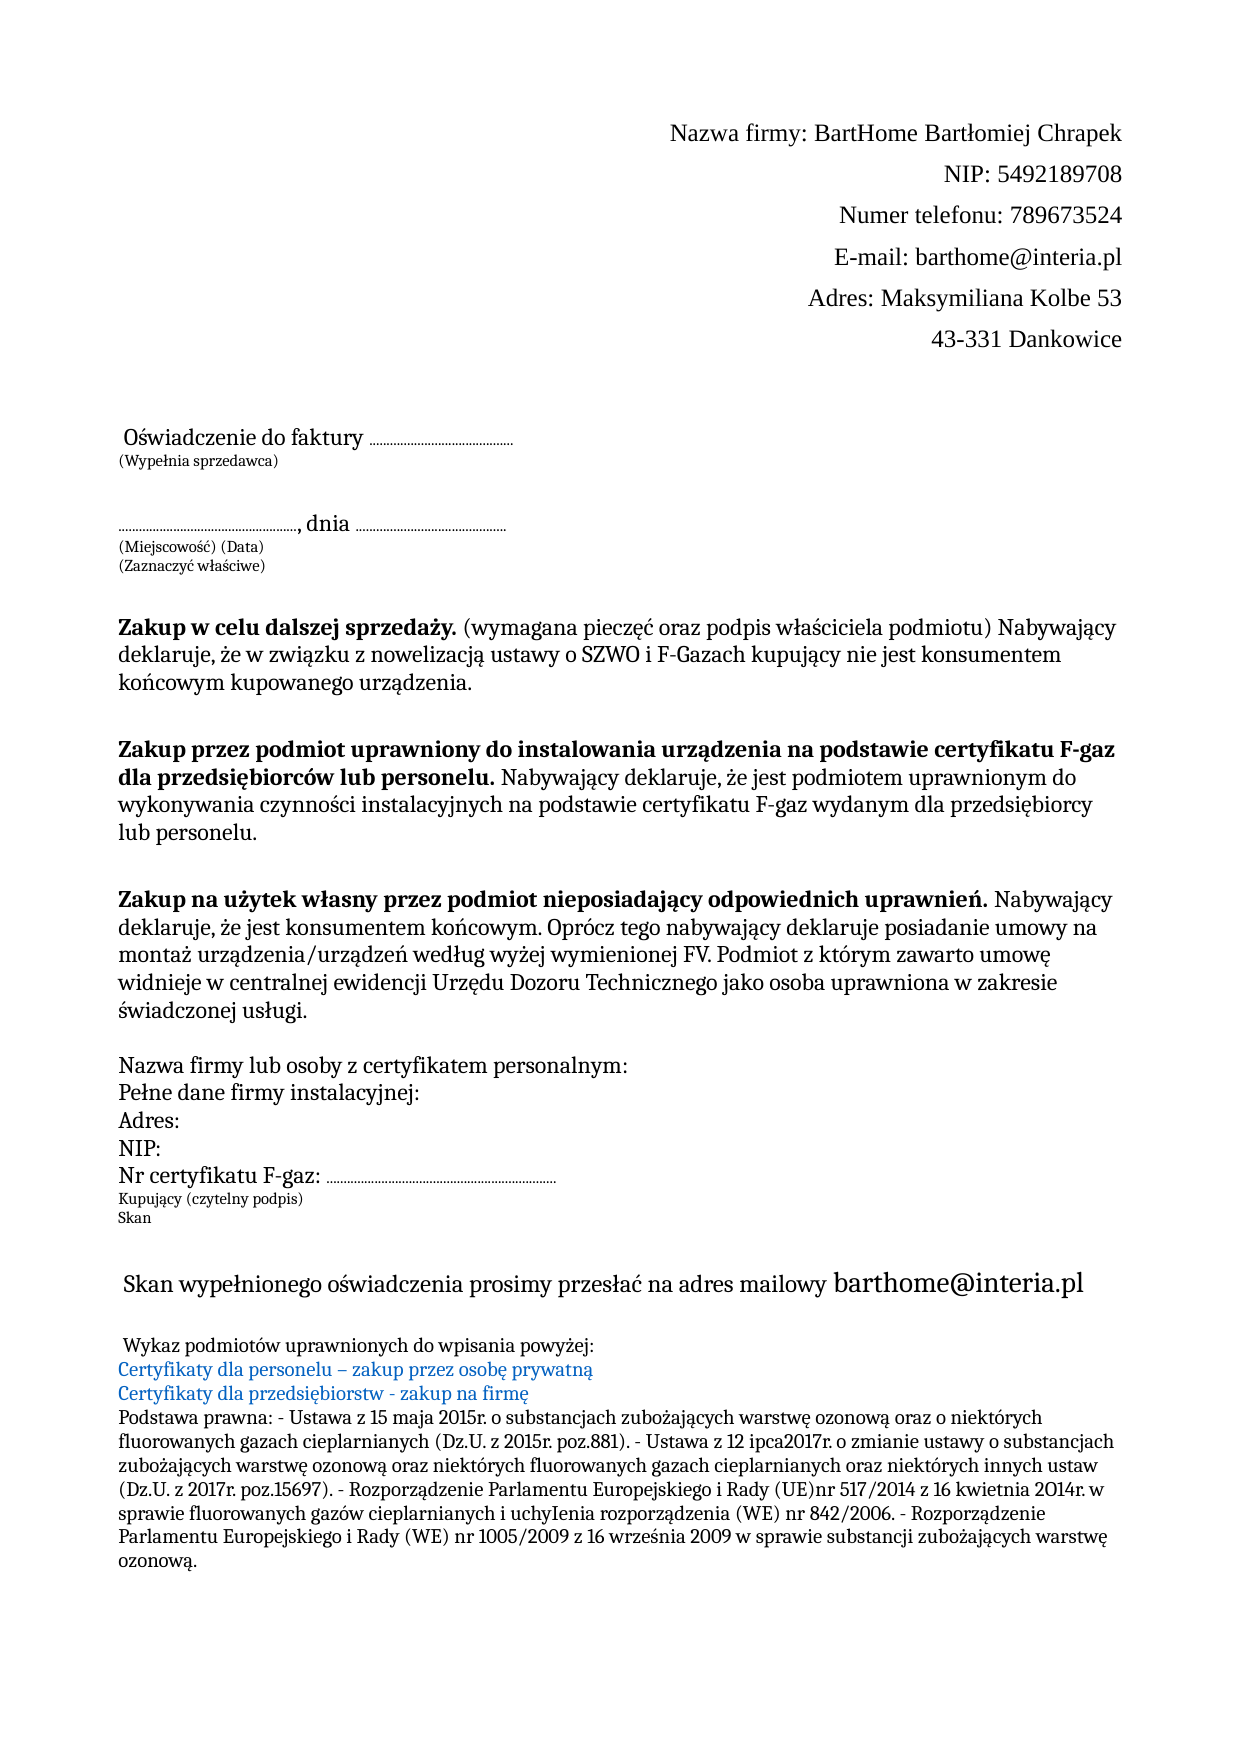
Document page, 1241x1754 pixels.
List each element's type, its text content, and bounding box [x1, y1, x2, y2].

text Nr certyfikatu F-gaz: ................................................................... [118, 1162, 1122, 1190]
text Kupujący (czytelny podpis) [118, 1190, 1122, 1209]
list Zakup przez podmiot uprawniony do instalowania urządzenia na podstawie certyfikatu F-gaz dla przedsiębiorców lub personelu. Nabywający deklaruje, że jest podmiotem uprawnionym do wykonywania czynności instalacyjnych na podstawie certyfikatu F-gaz wydanym dla przedsiębiorcy lub personelu. [118, 736, 1122, 846]
text Certyfikaty dla personelu – zakup przez osobę prywatną [118, 1357, 1122, 1381]
text NIP: 5492189708 [118, 159, 1122, 188]
text ...................................................., dnia ............................................ [118, 509, 1122, 537]
list Zakup na użytek własny przez podmiot nieposiadający odpowiednich uprawnień. Nabywający deklaruje, że jest konsumentem końcowym. Oprócz tego nabywający deklaruje posiadanie umowy na montaż urządzenia/urządzeń według wyżej wymienionej FV. Podmiot z którym zawarto umowę widnieje w centralnej ewidencji Urzędu Dozoru Technicznego jako osoba uprawniona w zakresie świadczonej usługi. [118, 886, 1122, 1024]
text (Zaznaczyć właściwe) [118, 556, 1122, 575]
text Pełne dane firmy instalacyjnej: [118, 1079, 1122, 1107]
text Certyfikaty dla przedsiębiorstw - zakup na firmę [118, 1381, 1122, 1405]
text Adres: Maksymiliana Kolbe 53 [118, 283, 1122, 312]
text Wykaz podmiotów uprawnionych do wpisania powyżej: [118, 1333, 1122, 1357]
text Nazwa firmy: BartHome Bartłomiej Chrapek [118, 118, 1122, 147]
text Skan [118, 1209, 1122, 1228]
text (Wypełnia sprzedawca) [118, 452, 1122, 471]
text (Miejscowość) (Data) [118, 537, 1122, 556]
text NIP: [118, 1134, 1122, 1162]
text Podstawa prawna: - Ustawa z 15 maja 2015r. o substancjach zubożających warstwę ozonową oraz o niektórych fluorowanych gazach cieplarnianych (Dz.U. z 2015r. poz.881). - Ustawa z 12 ipca2017r. o zmianie ustawy o substancjach zubożających warstwę ozonową oraz niektórych fluorowanych gazach cieplarnianych oraz niektórych innych ustaw (Dz.U. z 2017r. poz.15697). - Rozporządzenie Parlamentu Europejskiego i Rady (UE)nr 517/2014 z 16 kwietnia 2O14r. w sprawie fluorowanych gazów cieplarnianych i uchyIenia rozporządzenia (WE) nr 842/2006. - Rozporządzenie Parlamentu Europejskiego i Rady (WE) nr 1005/2009 z 16 września 2009 w sprawie substancji zubożających warstwę ozonową. [118, 1405, 1122, 1573]
text Nazwa firmy lub osoby z certyfikatem personalnym: [118, 1052, 1122, 1079]
text Adres: [118, 1107, 1122, 1134]
text Skan wypełnionego oświadczenia prosimy przesłać na adres mailowy barthome@interia.pl [118, 1266, 1122, 1300]
text E-mail: barthome@interia.pl [118, 242, 1122, 271]
text Numer telefonu: 789673524 [118, 201, 1122, 229]
text 43-331 Dankowice [118, 324, 1122, 353]
text Oświadczenie do faktury .......................................... [118, 423, 1122, 452]
list Zakup w celu dalszej sprzedaży. (wymagana pieczęć oraz podpis właściciela podmiotu) Nabywający deklaruje, że w związku z nowelizacją ustawy o SZWO i F-Gazach kupujący nie jest konsumentem końcowym kupowanego urządzenia. [118, 614, 1122, 696]
